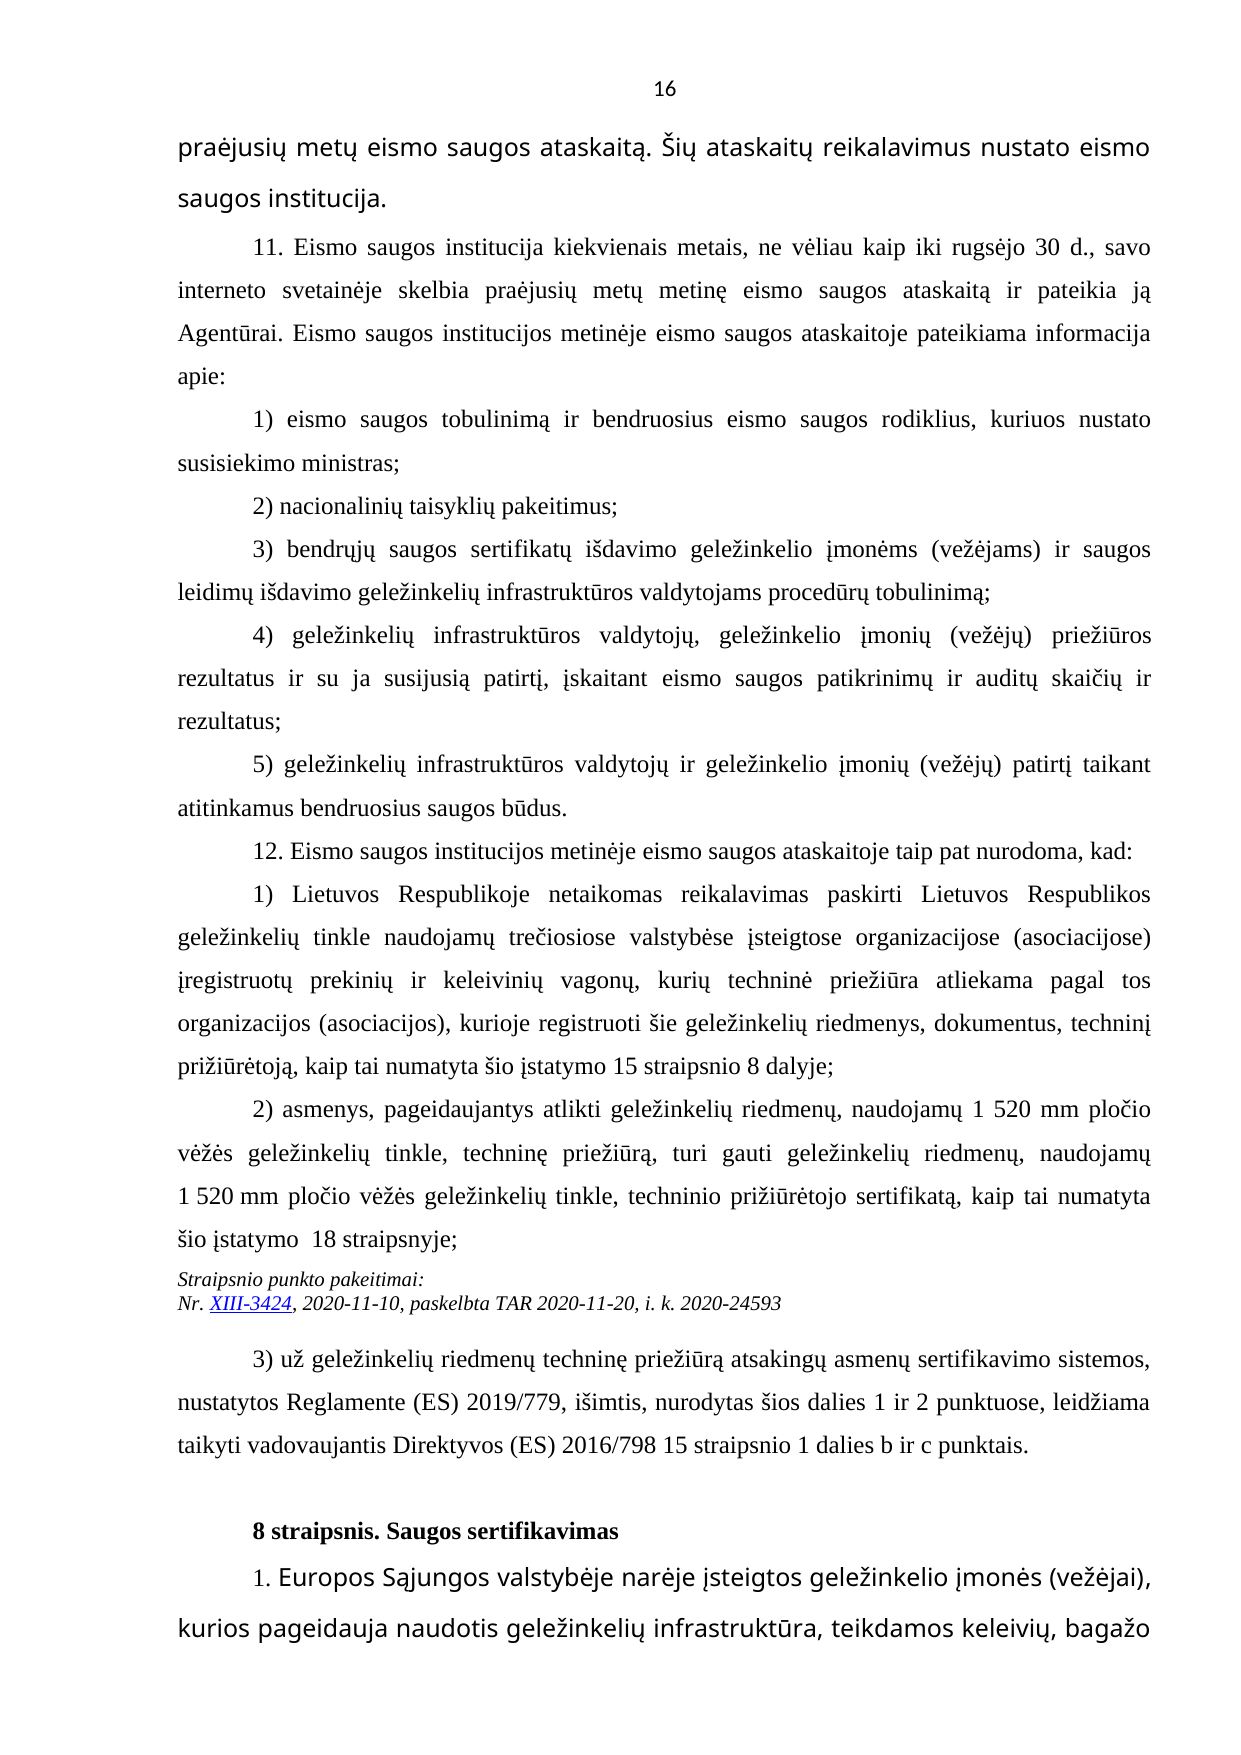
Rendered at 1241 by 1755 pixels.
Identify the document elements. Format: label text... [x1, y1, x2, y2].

text 3) bendrųjų saugos sertifikatų išdavimo geležinkelio įmonėms (vežėjams) ir saugos leidimų išdavimo geležinkelių infrastruktūros valdytojams procedūrų tobulinimą; [177, 534, 1152, 606]
text 1. Europos Sąjungos valstybėje narėje įsteigtos geležinkelio įmonės (vežėjai), kurios pageidauja naudotis geležinkelių infrastruktūra, teikdamos keleivių, bagažo [177, 1559, 1152, 1644]
text 5) geležinkelių infrastruktūros valdytojų ir geležinkelio įmonių (vežėjų) patirtį taikant atitinkamus bendruosius saugos būdus. [177, 749, 1152, 821]
text 3) už geležinkelių riedmenų techninę priežiūrą atsakingų asmenų sertifikavimo sistemos, nustatytos Reglamente (ES) 2019/779, išimtis, nurodytas šios dalies 1 ir 2 punktuose, leidžiama taikyti vadovaujantis Direktyvos (ES) 2016/798 15 straipsnio 1 dalies b ir c punktais. [177, 1344, 1152, 1459]
text Straipsnio punkto pakeitimai: [177, 1267, 1152, 1291]
text 1) Lietuvos Respublikoje netaikomas reikalavimas paskirti Lietuvos Respublikos geležinkelių tinkle naudojamų trečiosiose valstybėse įsteigtose organizacijose (asociacijose) įregistruotų prekinių ir keleivinių vagonų, kurių techninė priežiūra atliekama pagal tos organizacijos (asociacijos), kurioje registruoti šie geležinkelių riedmenys, dokumentus, techninį prižiūrėtoją, kaip tai numatyta šio įstatymo 15 straipsnio 8 dalyje; [177, 879, 1152, 1080]
text 12. Eismo saugos institucijos metinėje eismo saugos ataskaitoje taip pat nurodoma, kad: [177, 836, 1152, 864]
text 2) asmenys, pageidaujantys atlikti geležinkelių riedmenų, naudojamų 1 520 mm pločio vėžės geležinkelių tinkle, techninę priežiūrą, turi gauti geležinkelių riedmenų, naudojamų 1 520 mm pločio vėžės geležinkelių tinkle, techninio prižiūrėtojo sertifikatą, kaip tai numatyta šio įstatymo 18 straipsnyje; [177, 1094, 1152, 1253]
text 2) nacionalinių taisyklių pakeitimus; [177, 491, 1152, 519]
text 4) geležinkelių infrastruktūros valdytojų, geležinkelio įmonių (vežėjų) priežiūros rezultatus ir su ja susijusią patirtį, įskaitant eismo saugos patikrinimų ir auditų skaičių ir rezultatus; [177, 620, 1152, 735]
text 1) eismo saugos tobulinimą ir bendruosius eismo saugos rodiklius, kuriuos nustato susisiekimo ministras; [177, 404, 1152, 476]
text 8 straipsnis. Saugos sertifikavimas [177, 1516, 1152, 1545]
text Nr. XIII-3424, 2020-11-10, paskelbta TAR 2020-11-20, i. k. 2020-24593 [177, 1291, 1152, 1315]
text 11. Eismo saugos institucija kiekvienais metais, ne vėliau kaip iki rugsėjo 30 d., savo interneto svetainėje skelbia praėjusių metų metinę eismo saugos ataskaitą ir pateikia ją Agentūrai. Eismo saugos institucijos metinėje eismo saugos ataskaitoje pateikiama informacija apie: [177, 232, 1152, 390]
text praėjusių metų eismo saugos ataskaitą. Šių ataskaitų reikalavimus nustato eismo saugos institucija. [177, 130, 1152, 215]
